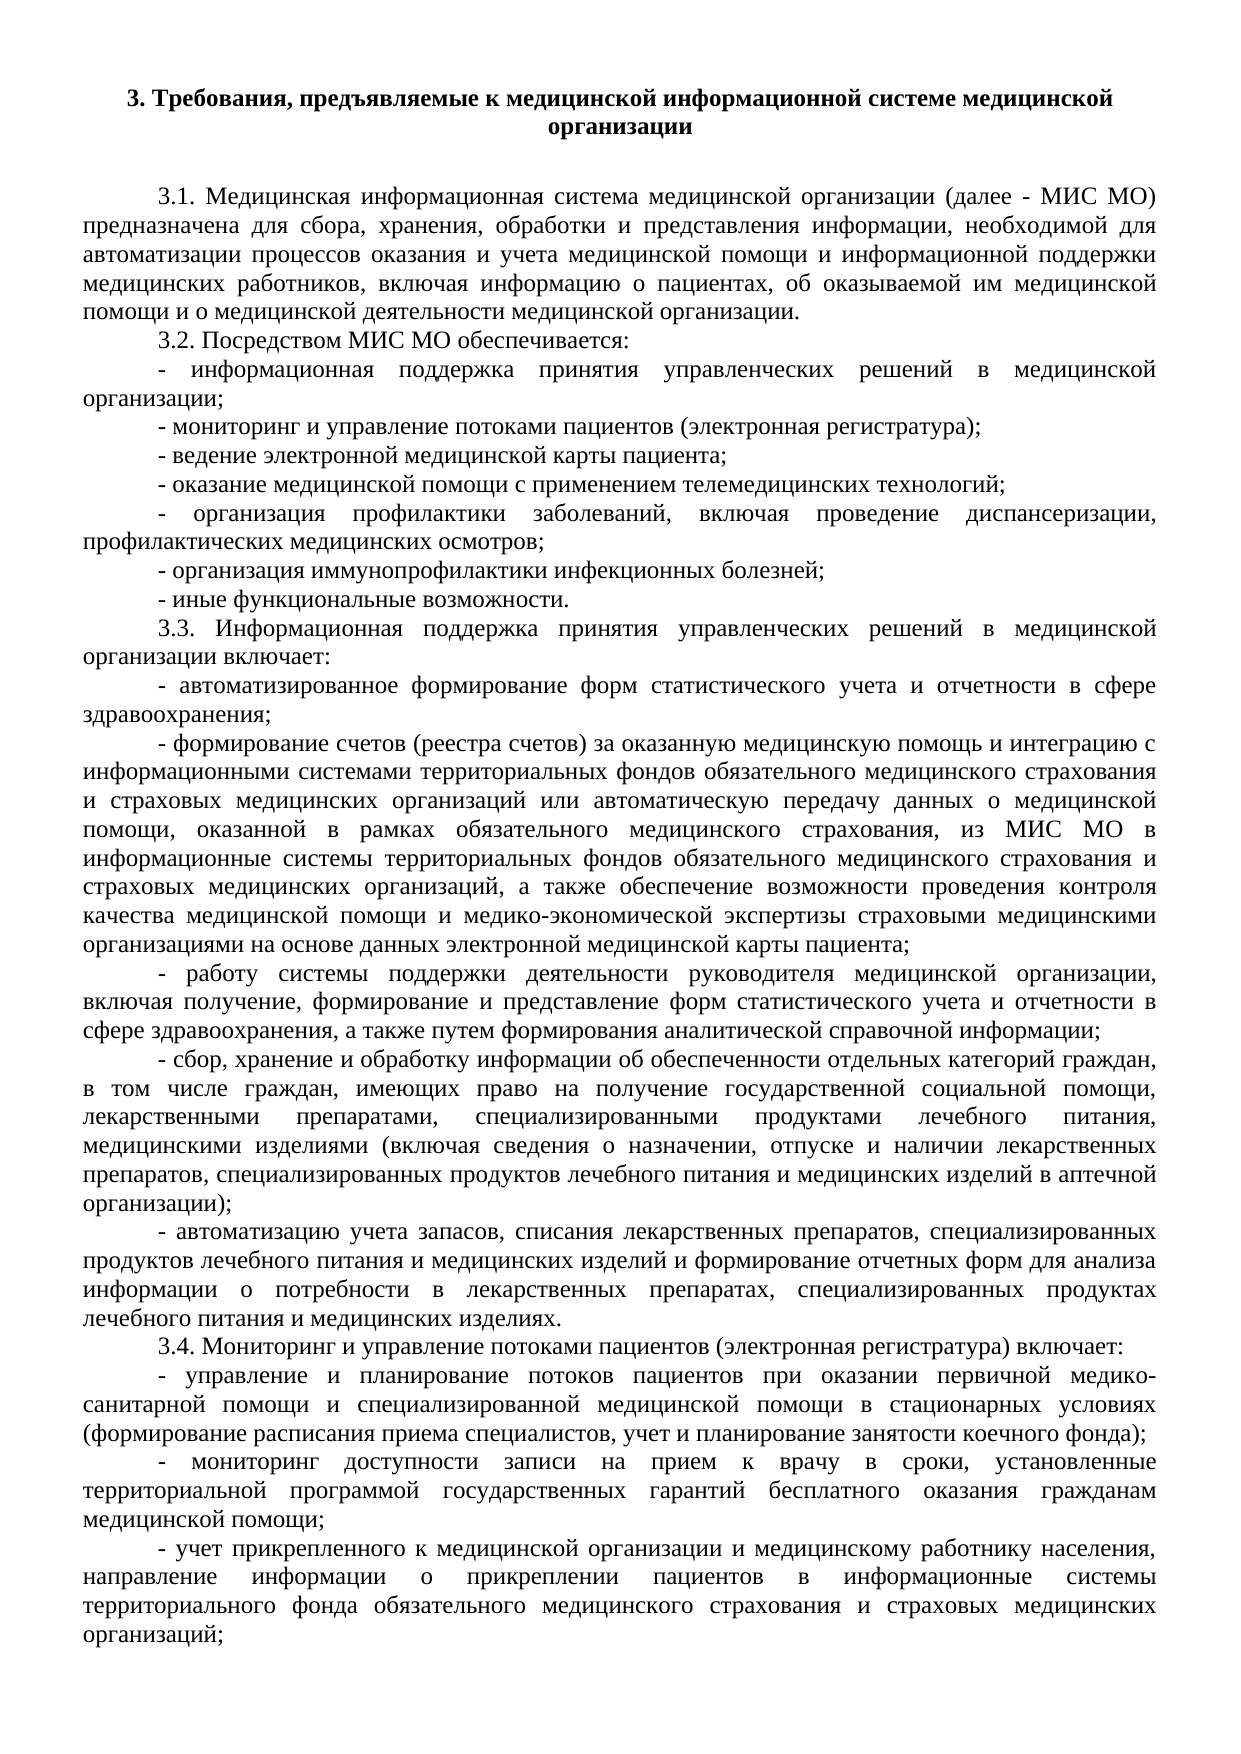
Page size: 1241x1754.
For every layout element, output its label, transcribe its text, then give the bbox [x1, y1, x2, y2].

text - оказание медицинской помощи с применением телемедицинских технологий; [83, 469, 1157, 498]
text - организация профилактики заболеваний, включая проведение диспансеризации, профилактических медицинских осмотров; [83, 498, 1157, 555]
subtitle 3. Требования, предъявляемые к медицинской информационной системе медицинской организации [83, 83, 1157, 140]
text - автоматизированное формирование форм статистического учета и отчетности в сфере здравоохранения; [83, 670, 1157, 728]
text 3.3. Информационная поддержка принятия управленческих решений в медицинской организации включает: [83, 613, 1157, 670]
text - учет прикрепленного к медицинской организации и медицинскому работнику населения, направление информации о прикреплении пациентов в информационные системы территориального фонда обязательного медицинского страхования и страховых медицинских организаций; [83, 1533, 1157, 1648]
text - мониторинг и управление потоками пациентов (электронная регистратура); [83, 411, 1157, 440]
text - сбор, хранение и обработку информации об обеспеченности отдельных категорий граждан, в том числе граждан, имеющих право на получение государственной социальной помощи, лекарственными препаратами, специализированными продуктами лечебного питания, медицинскими изделиями (включая сведения о назначении, отпуске и наличии лекарственных препаратов, специализированных продуктов лечебного питания и медицинских изделий в аптечной организации); [83, 1044, 1157, 1216]
text - мониторинг доступности записи на прием к врачу в сроки, установленные территориальной программой государственных гарантий бесплатного оказания гражданам медицинской помощи; [83, 1446, 1157, 1533]
text 3.4. Мониторинг и управление потоками пациентов (электронная регистратура) включает: [83, 1331, 1157, 1360]
text - формирование счетов (реестра счетов) за оказанную медицинскую помощь и интеграцию с информационными системами территориальных фондов обязательного медицинского страхования и страховых медицинских организаций или автоматическую передачу данных о медицинской помощи, оказанной в рамках обязательного медицинского страхования, из МИС МО в информационные системы территориальных фондов обязательного медицинского страхования и страховых медицинских организаций, а также обеспечение возможности проведения контроля качества медицинской помощи и медико-экономической экспертизы страховыми медицинскими организациями на основе данных электронной медицинской карты пациента; [83, 728, 1157, 958]
text - работу системы поддержки деятельности руководителя медицинской организации, включая получение, формирование и представление форм статистического учета и отчетности в сфере здравоохранения, а также путем формирования аналитической справочной информации; [83, 958, 1157, 1044]
text 3.2. Посредством МИС МО обеспечивается: [83, 325, 1157, 354]
text - управление и планирование потоков пациентов при оказании первичной медико-санитарной помощи и специализированной медицинской помощи в стационарных условиях (формирование расписания приема специалистов, учет и планирование занятости коечного фонда); [83, 1360, 1157, 1446]
text - информационная поддержка принятия управленческих решений в медицинской организации; [83, 354, 1157, 411]
text - иные функциональные возможности. [83, 584, 1157, 613]
text 3.1. Медицинская информационная система медицинской организации (далее - МИС МО) предназначена для сбора, хранения, обработки и представления информации, необходимой для автоматизации процессов оказания и учета медицинской помощи и информационной поддержки медицинских работников, включая информацию о пациентах, об оказываемой им медицинской помощи и о медицинской деятельности медицинской организации. [83, 181, 1157, 325]
text - организация иммунопрофилактики инфекционных болезней; [83, 555, 1157, 584]
text - ведение электронной медицинской карты пациента; [83, 440, 1157, 469]
text - автоматизацию учета запасов, списания лекарственных препаратов, специализированных продуктов лечебного питания и медицинских изделий и формирование отчетных форм для анализа информации о потребности в лекарственных препаратах, специализированных продуктах лечебного питания и медицинских изделиях. [83, 1216, 1157, 1331]
